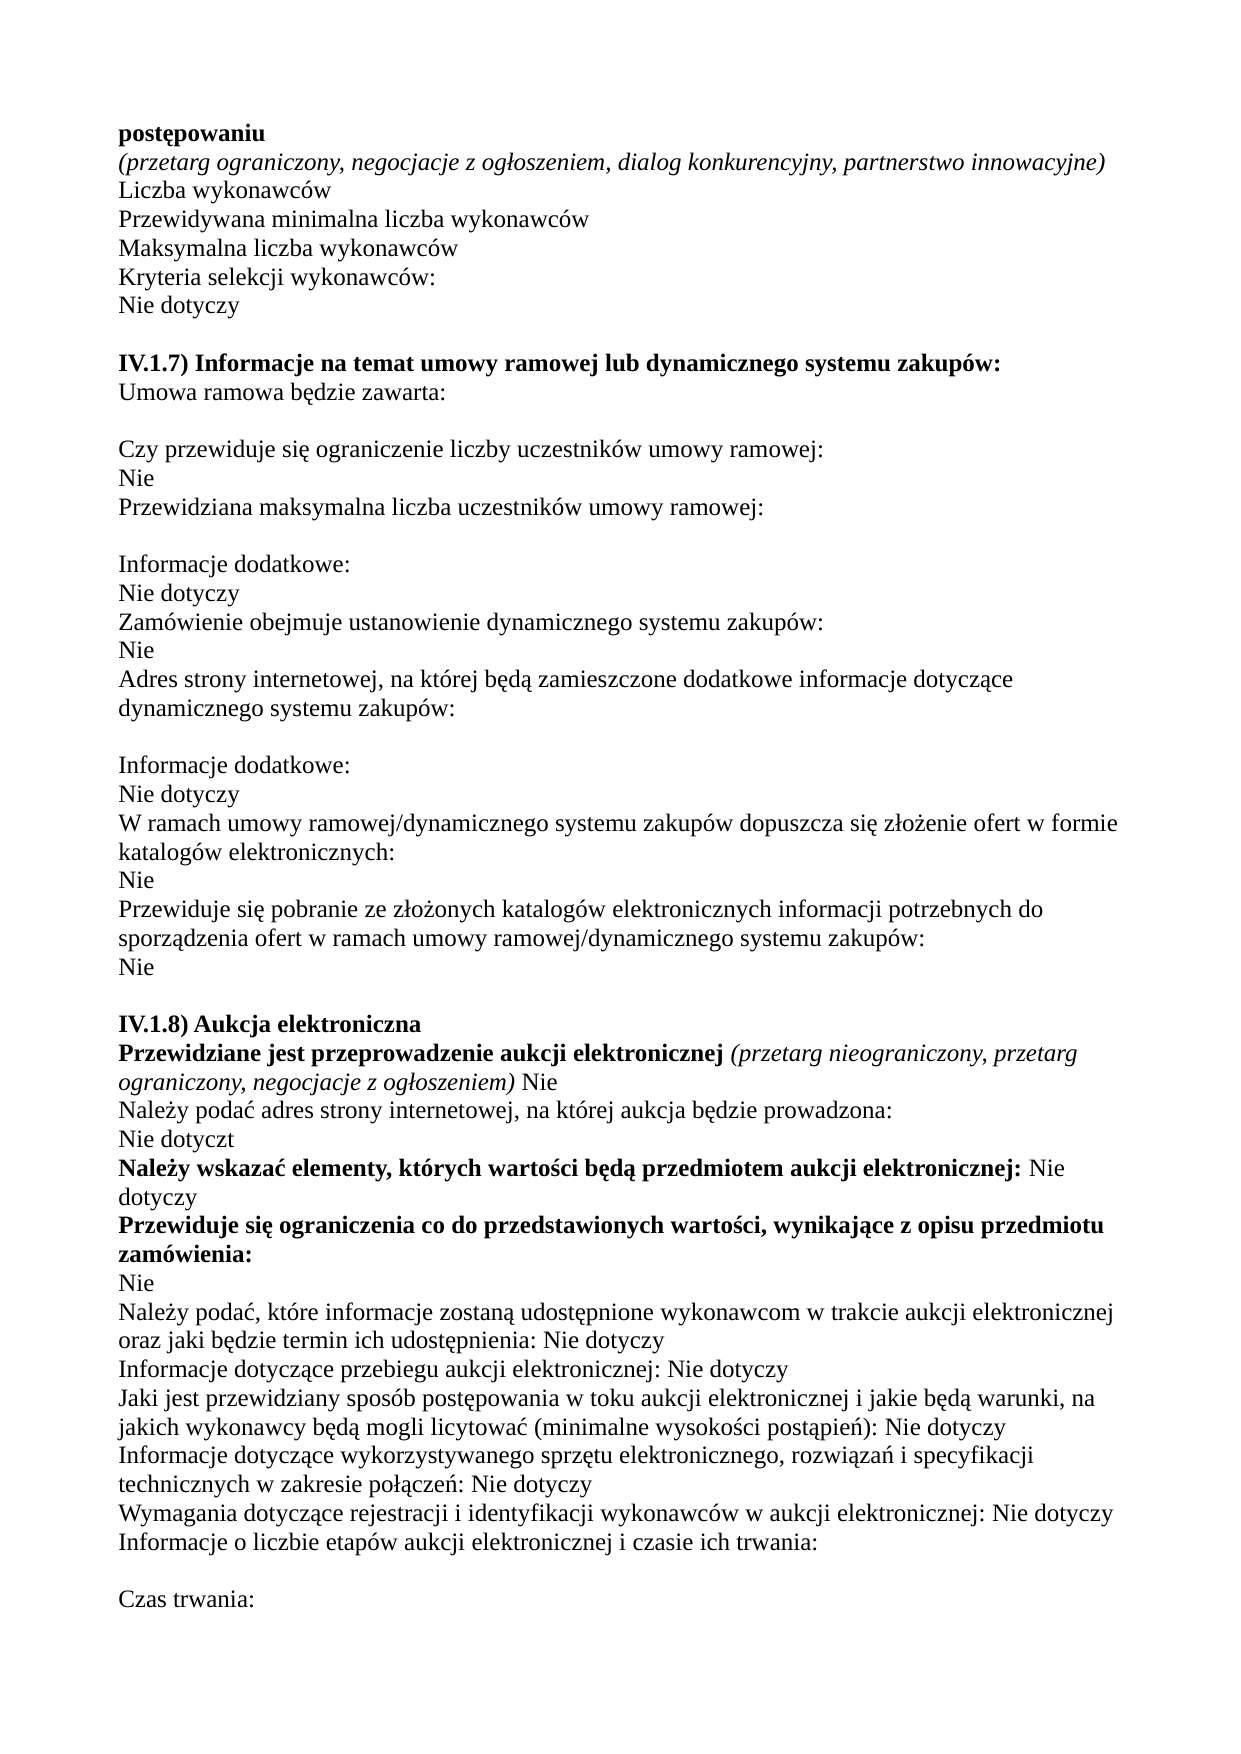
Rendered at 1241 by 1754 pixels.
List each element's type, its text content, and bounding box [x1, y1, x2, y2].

text postępowaniu (przetarg ograniczony, negocjacje z ogłoszeniem, dialog konkurencyjny, partnerstwo innowacyjne) [118, 118, 1122, 176]
text IV.1.7) Informacje na temat umowy ramowej lub dynamicznego systemu zakupów: [118, 319, 1122, 377]
text Liczba wykonawców Przewidywana minimalna liczba wykonawców Maksymalna liczba wykonawców Kryteria selekcji wykonawców: Nie dotyczy [118, 176, 1122, 319]
text Czas trwania: [118, 1556, 1122, 1613]
text Umowa ramowa będzie zawarta: Czy przewiduje się ograniczenie liczby uczestników umowy ramowej: Nie Przewidziana maksymalna liczba uczestników umowy ramowej: Informacje dodatkowe: Nie dotyczy Zamówienie obejmuje ustanowienie dynamicznego systemu zakupów: Nie Adres strony internetowej, na której będą zamieszczone dodatkowe informacje dotyczące dynamicznego systemu zakupów: Informacje dodatkowe: Nie dotyczy W ramach umowy ramowej/dynamicznego systemu zakupów dopuszcza się złożenie ofert w formie katalogów elektronicznych: Nie Przewiduje się pobranie ze złożonych katalogów elektronicznych informacji potrzebnych do sporządzenia ofert w ramach umowy ramowej/dynamicznego systemu zakupów: Nie [118, 377, 1122, 981]
text IV.1.8) Aukcja elektroniczna Przewidziane jest przeprowadzenie aukcji elektronicznej (przetarg nieograniczony, przetarg ograniczony, negocjacje z ogłoszeniem) Nie Należy podać adres strony internetowej, na której aukcja będzie prowadzona: Nie dotyczt Należy wskazać elementy, których wartości będą przedmiotem aukcji elektronicznej: Nie dotyczy Przewiduje się ograniczenia co do przedstawionych wartości, wynikające z opisu przedmiotu zamówienia: Nie Należy podać, które informacje zostaną udostępnione wykonawcom w trakcie aukcji elektronicznej oraz jaki będzie termin ich udostępnienia: Nie dotyczy Informacje dotyczące przebiegu aukcji elektronicznej: Nie dotyczy Jaki jest przewidziany sposób postępowania w toku aukcji elektronicznej i jakie będą warunki, na jakich wykonawcy będą mogli licytować (minimalne wysokości postąpień): Nie dotyczy Informacje dotyczące wykorzystywanego sprzętu elektronicznego, rozwiązań i specyfikacji technicznych w zakresie połączeń: Nie dotyczy Wymagania dotyczące rejestracji i identyfikacji wykonawców w aukcji elektronicznej: Nie dotyczy Informacje o liczbie etapów aukcji elektronicznej i czasie ich trwania: [118, 981, 1122, 1556]
